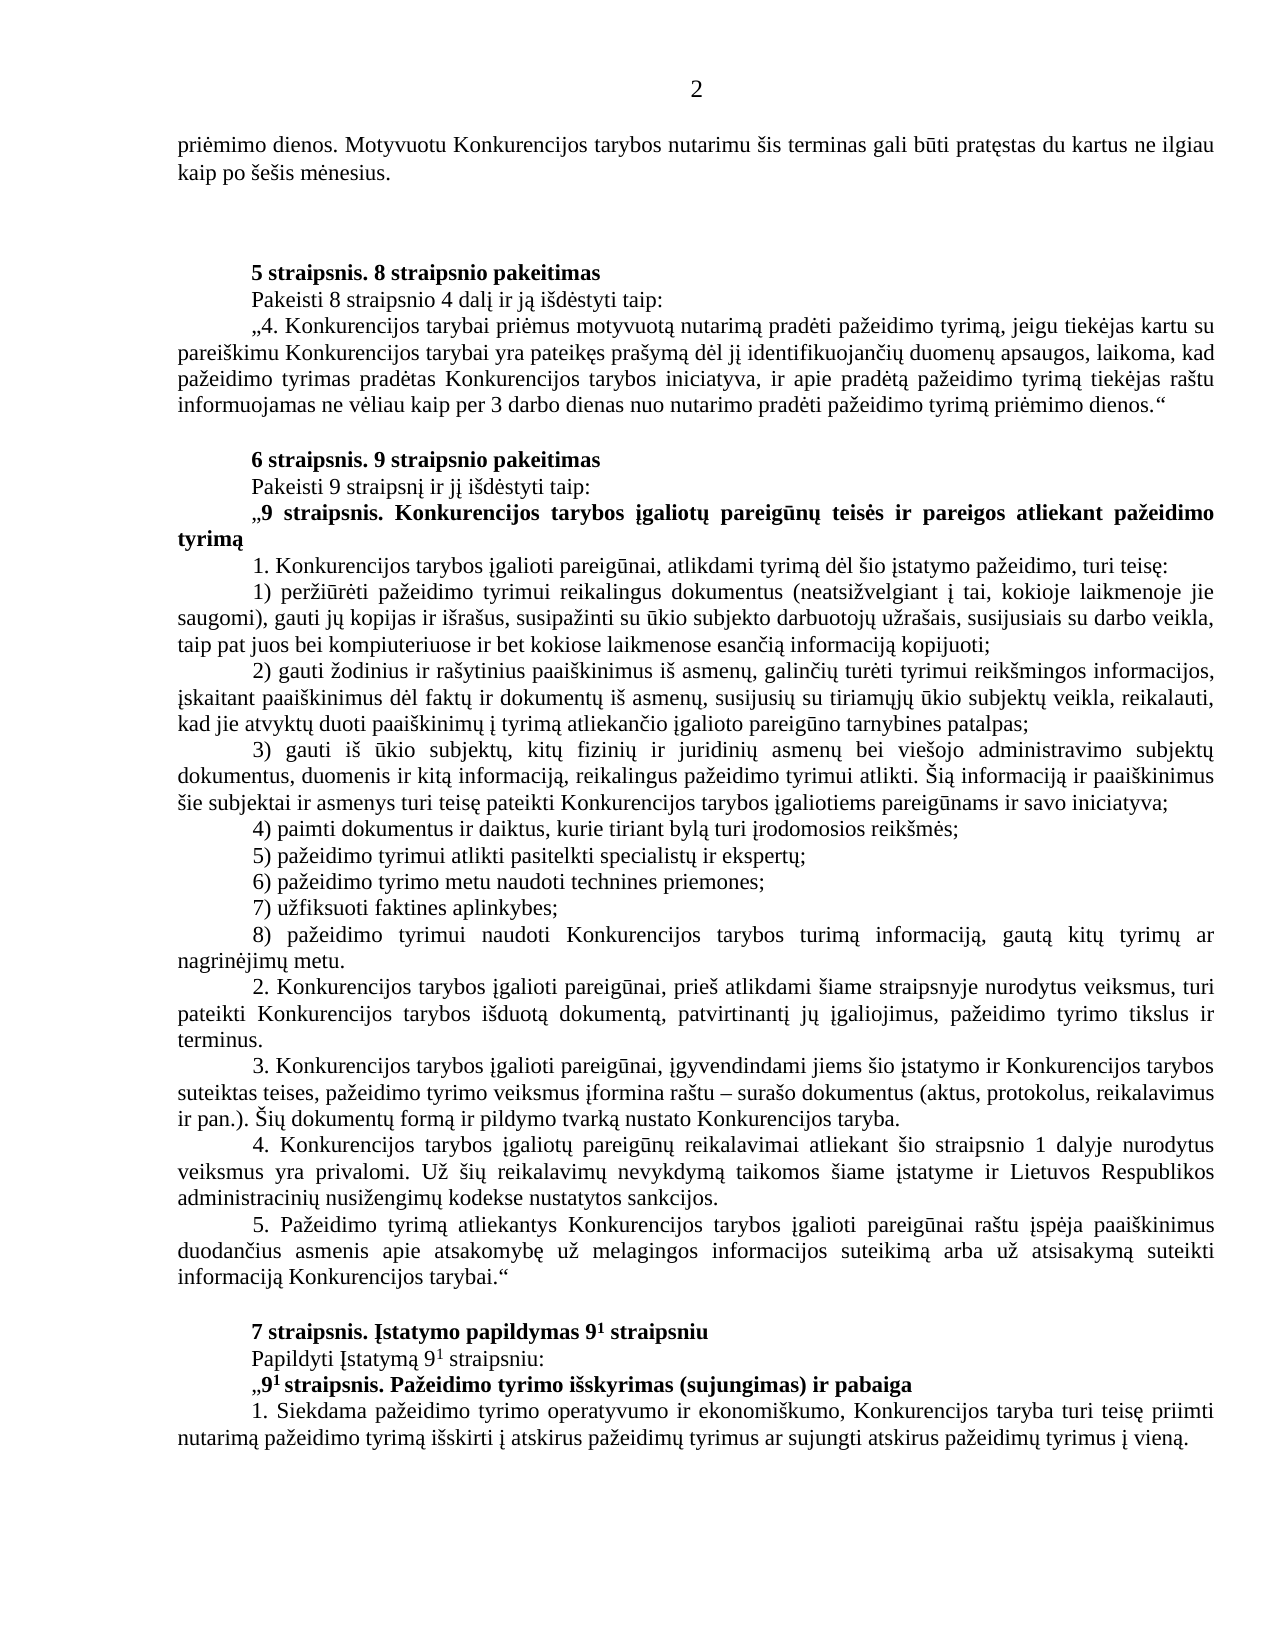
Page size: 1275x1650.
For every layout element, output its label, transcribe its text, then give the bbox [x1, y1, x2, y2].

text 4. Konkurencijos tarybos įgaliotų pareigūnų reikalavimai atliekant šio straipsnio 1 dalyje nurodytus veiksmus yra privalomi. Už šių reikalavimų nevykdymą taikomos šiame įstatyme ir Lietuvos Respublikos administracinių nusižengimų kodekse nustatytos sankcijos. [177, 1132, 1216, 1211]
text 7) užfiksuoti faktines aplinkybes; [177, 894, 1216, 921]
text priėmimo dienos. Motyvuotu Konkurencijos tarybos nutarimu šis terminas gali būti pratęstas du kartus ne ilgiau kaip po šešis mėnesius. [177, 131, 1216, 186]
text 7 straipsnis. Įstatymo papildymas 91 straipsniu [177, 1318, 1216, 1345]
text 3) gauti iš ūkio subjektų, kitų fizinių ir juridinių asmenų bei viešojo administravimo subjektų dokumentus, duomenis ir kitą informaciją, reikalingus pažeidimo tyrimui atlikti. Šią informaciją ir paaiškinimus šie subjektai ir asmenys turi teisę pateikti Konkurencijos tarybos įgaliotiems pareigūnams ir savo iniciatyva; [177, 736, 1216, 815]
text 6) pažeidimo tyrimo metu naudoti technines priemones; [177, 868, 1216, 894]
text 5. Pažeidimo tyrimą atliekantys Konkurencijos tarybos įgalioti pareigūnai raštu įspėja paaiškinimus duodančius asmenis apie atsakomybę už melagingos informacijos suteikimą arba už atsisakymą suteikti informaciją Konkurencijos tarybai.“ [177, 1211, 1216, 1290]
text 1) peržiūrėti pažeidimo tyrimui reikalingus dokumentus (neatsižvelgiant į tai, kokioje laikmenoje jie saugomi), gauti jų kopijas ir išrašus, susipažinti su ūkio subjekto darbuotojų užrašais, susijusiais su darbo veikla, taip pat juos bei kompiuteriuose ir bet kokiose laikmenose esančią informaciją kopijuoti; [177, 578, 1216, 657]
text 6 straipsnis. 9 straipsnio pakeitimas [177, 446, 1216, 473]
text 1. Konkurencijos tarybos įgalioti pareigūnai, atlikdami tyrimą dėl šio įstatymo pažeidimo, turi teisę: [177, 552, 1216, 578]
text „4. Konkurencijos tarybai priėmus motyvuotą nutarimą pradėti pažeidimo tyrimą, jeigu tiekėjas kartu su pareiškimu Konkurencijos tarybai yra pateikęs prašymą dėl jį identifikuojančių duomenų apsaugos, laikoma, kad pažeidimo tyrimas pradėtas Konkurencijos tarybos iniciatyva, ir apie pradėtą pažeidimo tyrimą tiekėjas raštu informuojamas ne vėliau kaip per 3 darbo dienas nuo nutarimo pradėti pažeidimo tyrimą priėmimo dienos.“ [177, 312, 1216, 418]
text 2) gauti žodinius ir rašytinius paaiškinimus iš asmenų, galinčių turėti tyrimui reikšmingos informacijos, įskaitant paaiškinimus dėl faktų ir dokumentų iš asmenų, susijusių su tiriamųjų ūkio subjektų veikla, reikalauti, kad jie atvyktų duoti paaiškinimų į tyrimą atliekančio įgalioto pareigūno tarnybines patalpas; [177, 657, 1216, 736]
text 2. Konkurencijos tarybos įgalioti pareigūnai, prieš atlikdami šiame straipsnyje nurodytus veiksmus, turi pateikti Konkurencijos tarybos išduotą dokumentą, patvirtinantį jų įgaliojimus, pažeidimo tyrimo tikslus ir terminus. [177, 973, 1216, 1052]
text 8) pažeidimo tyrimui naudoti Konkurencijos tarybos turimą informaciją, gautą kitų tyrimų ar nagrinėjimų metu. [177, 921, 1216, 973]
text „91 straipsnis. Pažeidimo tyrimo išskyrimas (sujungimas) ir pabaiga [177, 1371, 1216, 1397]
text „9 straipsnis. Konkurencijos tarybos įgaliotų pareigūnų teisės ir pareigos atliekant pažeidimo tyrimą [177, 499, 1216, 552]
text Pakeisti 8 straipsnio 4 dalį ir ją išdėstyti taip: [177, 286, 1216, 312]
text 5 straipsnis. 8 straipsnio pakeitimas [251, 259, 1216, 286]
text 5) pažeidimo tyrimui atlikti pasitelkti specialistų ir ekspertų; [177, 842, 1216, 868]
text 3. Konkurencijos tarybos įgalioti pareigūnai, įgyvendindami jiems šio įstatymo ir Konkurencijos tarybos suteiktas teises, pažeidimo tyrimo veiksmus įformina raštu – surašo dokumentus (aktus, protokolus, reikalavimus ir pan.). Šių dokumentų formą ir pildymo tvarką nustato Konkurencijos taryba. [177, 1052, 1216, 1132]
text Pakeisti 9 straipsnį ir jį išdėstyti taip: [177, 473, 1216, 499]
text Papildyti Įstatymą 91 straipsniu: [177, 1345, 1216, 1371]
text 4) paimti dokumentus ir daiktus, kurie tiriant bylą turi įrodomosios reikšmės; [177, 815, 1216, 842]
text 1. Siekdama pažeidimo tyrimo operatyvumo ir ekonomiškumo, Konkurencijos taryba turi teisę priimti nutarimą pažeidimo tyrimą išskirti į atskirus pažeidimų tyrimus ar sujungti atskirus pažeidimų tyrimus į vieną. [177, 1397, 1216, 1450]
